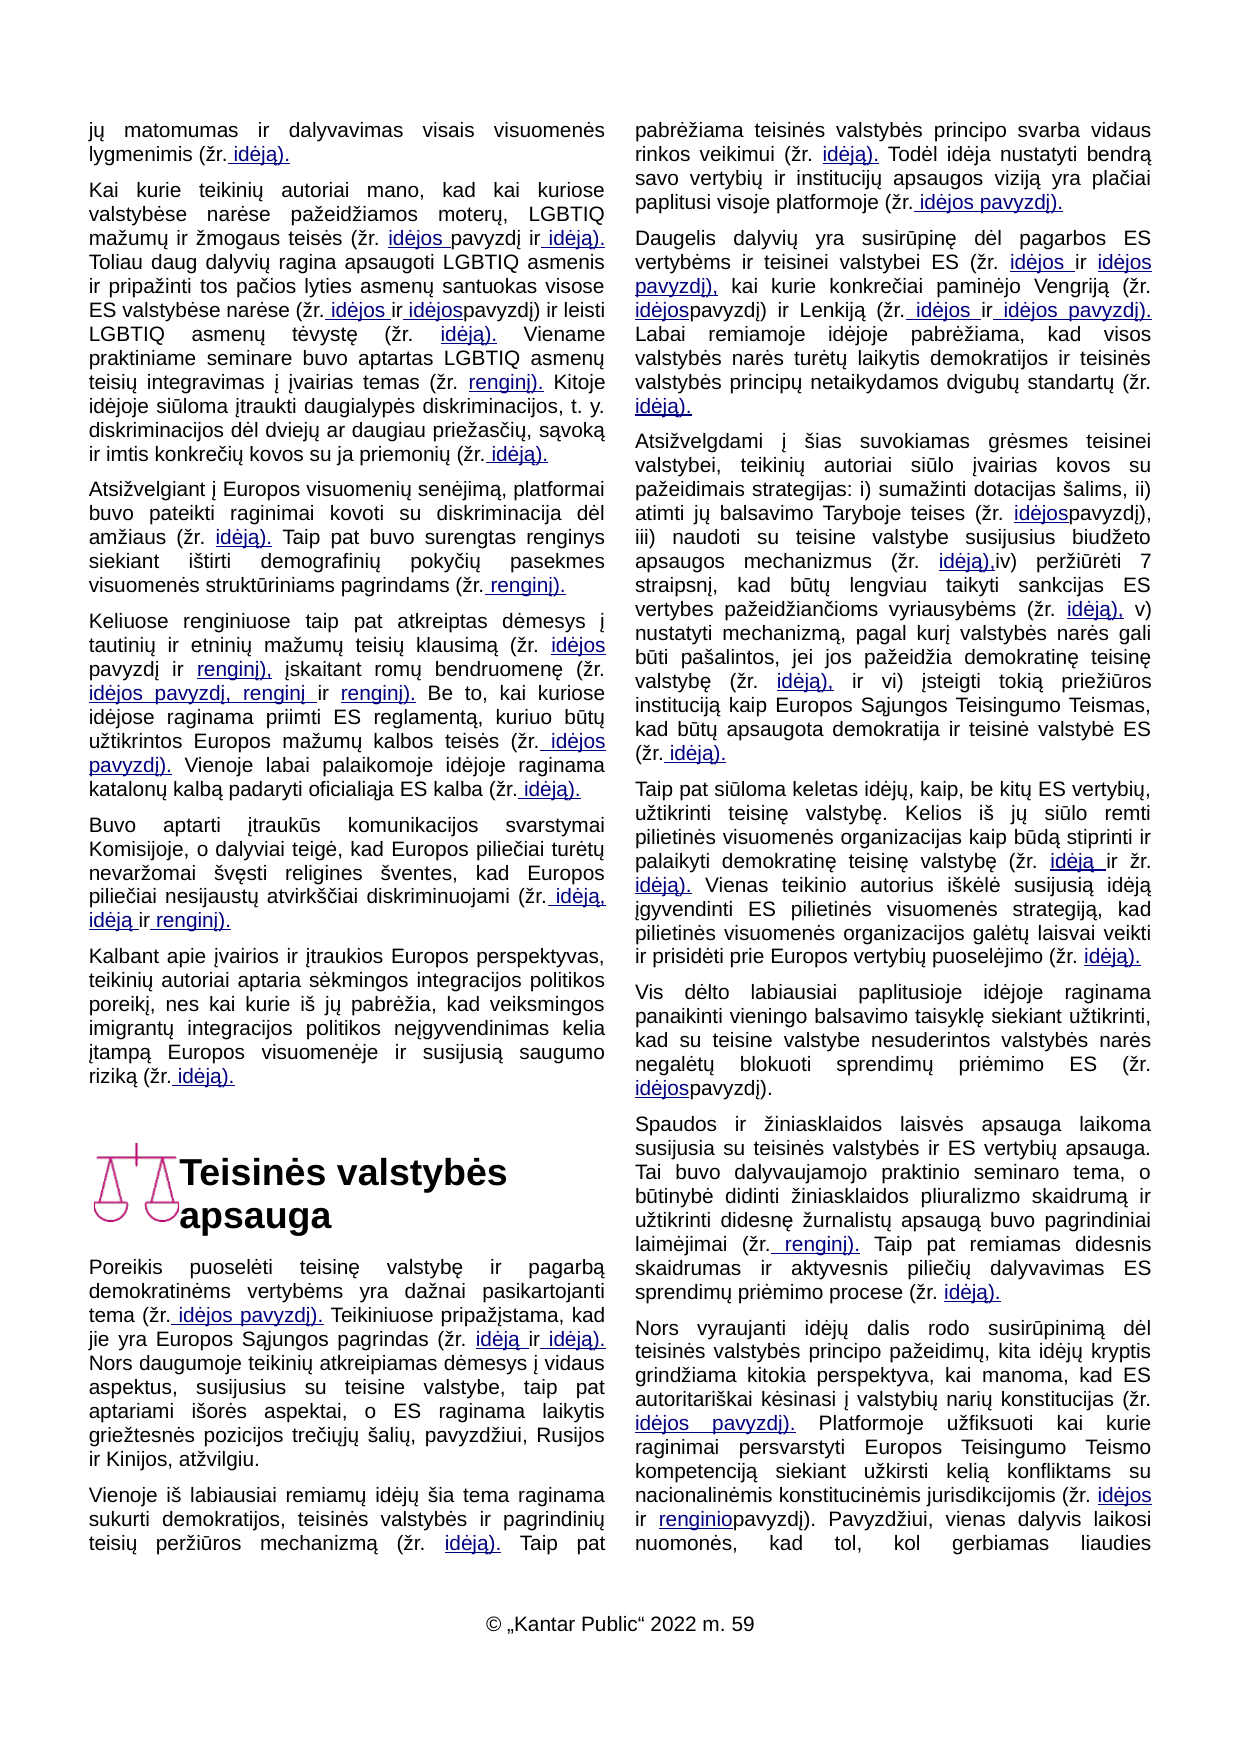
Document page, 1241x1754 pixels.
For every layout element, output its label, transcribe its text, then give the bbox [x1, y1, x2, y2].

text Vis dėlto labiausiai paplitusioje idėjoje raginama panaikinti vieningo balsavimo taisyklę siekiant užtikrinti, kad su teisine valstybe nesuderintos valstybės narės negalėtų blokuoti sprendimų priėmimo ES (žr. idėjospavyzdį). [635, 980, 1152, 1100]
text Poreikis puoselėti teisinę valstybę ir pagarbą demokratinėms vertybėms yra dažnai pasikartojanti tema (žr. idėjos pavyzdį). Teikiniuose pripažįstama, kad jie yra Europos Sąjungos pagrindas (žr. idėją ir idėją). Nors daugumoje teikinių atkreipiamas dėmesys į vidaus aspektus, susijusius su teisine valstybe, taip pat aptariami išorės aspektai, o ES raginama laikytis griežtesnės pozicijos trečiųjų šalių, pavyzdžiui, Rusijos ir Kinijos, atžvilgiu. [88, 1255, 605, 1471]
text Atsižvelgiant į Europos visuomenių senėjimą, platformai buvo pateikti raginimai kovoti su diskriminacija dėl amžiaus (žr. idėją). Taip pat buvo surengtas renginys siekiant ištirti demografinių pokyčių pasekmes visuomenės struktūriniams pagrindams (žr. renginį). [88, 477, 605, 597]
text Keliuose renginiuose taip pat atkreiptas dėmesys į tautinių ir etninių mažumų teisių klausimą (žr. idėjos pavyzdį ir renginį), įskaitant romų bendruomenę (žr. idėjos pavyzdį, renginį ir renginį). Be to, kai kuriose idėjose raginama priimti ES reglamentą, kuriuo būtų užtikrintos Europos mažumų kalbos teisės (žr. idėjos pavyzdį). Vienoje labai palaikomoje idėjoje raginama katalonų kalbą padaryti oficialiąja ES kalba (žr. idėją). [88, 609, 605, 801]
text Vienoje iš labiausiai remiamų idėjų šia tema raginama sukurti demokratijos, teisinės valstybės ir pagrindinių teisių peržiūros mechanizmą (žr. idėją). Taip pat [88, 1483, 605, 1554]
text pabrėžiama teisinės valstybės principo svarba vidaus rinkos veikimui (žr. idėją). Todėl idėja nustatyti bendrą savo vertybių ir institucijų apsaugos viziją yra plačiai paplitusi visoje platformoje (žr. idėjos pavyzdį). [635, 118, 1152, 214]
text Kalbant apie įvairios ir įtraukios Europos perspektyvas, teikinių autoriai aptaria sėkmingos integracijos politikos poreikį, nes kai kurie iš jų pabrėžia, kad veiksmingos imigrantų integracijos politikos neįgyvendinimas kelia įtampą Europos visuomenėje ir susijusią saugumo riziką (žr. idėją). [88, 944, 605, 1088]
subtitle Teisinės valstybės apsauga [88, 1151, 605, 1237]
text Kai kurie teikinių autoriai mano, kad kai kuriose valstybėse narėse pažeidžiamos moterų, LGBTIQ mažumų ir žmogaus teisės (žr. idėjos pavyzdį ir idėją). Toliau daug dalyvių ragina apsaugoti LGBTIQ asmenis ir pripažinti tos pačios lyties asmenų santuokas visose ES valstybėse narėse (žr. idėjos ir idėjospavyzdį) ir leisti LGBTIQ asmenų tėvystę (žr. idėją). Viename praktiniame seminare buvo aptartas LGBTIQ asmenų teisių integravimas į įvairias temas (žr. renginį). Kitoje idėjoje siūloma įtraukti daugialypės diskriminacijos, t. y. diskriminacijos dėl dviejų ar daugiau priežasčių, sąvoką ir imtis konkrečių kovos su ja priemonių (žr. idėją). [88, 178, 605, 465]
text Buvo aptarti įtraukūs komunikacijos svarstymai Komisijoje, o dalyviai teigė, kad Europos piliečiai turėtų nevaržomai švęsti religines šventes, kad Europos piliečiai nesijaustų atvirkščiai diskriminuojami (žr. idėją, idėją ir renginį). [88, 812, 605, 932]
text jų matomumas ir dalyvavimas visais visuomenės lygmenimis (žr. idėją). [88, 118, 605, 166]
text Daugelis dalyvių yra susirūpinę dėl pagarbos ES vertybėms ir teisinei valstybei ES (žr. idėjos ir idėjos pavyzdį), kai kurie konkrečiai paminėjo Vengriją (žr. idėjospavyzdį) ir Lenkiją (žr. idėjos ir idėjos pavyzdį). Labai remiamoje idėjoje pabrėžiama, kad visos valstybės narės turėtų laikytis demokratijos ir teisinės valstybės principų netaikydamos dvigubų standartų (žr. idėją). [635, 226, 1152, 417]
text Atsižvelgdami į šias suvokiamas grėsmes teisinei valstybei, teikinių autoriai siūlo įvairias kovos su pažeidimais strategijas: i) sumažinti dotacijas šalims, ii) atimti jų balsavimo Taryboje teises (žr. idėjospavyzdį), iii) naudoti su teisine valstybe susijusius biudžeto apsaugos mechanizmus (žr. idėją),iv) peržiūrėti 7 straipsnį, kad būtų lengviau taikyti sankcijas ES vertybes pažeidžiančioms vyriausybėms (žr. idėją), v) nustatyti mechanizmą, pagal kurį valstybės narės gali būti pašalintos, jei jos pažeidžia demokratinę teisinę valstybę (žr. idėją), ir vi) įsteigti tokią priežiūros instituciją kaip Europos Sąjungos Teisingumo Teismas, kad būtų apsaugota demokratija ir teisinė valstybė ES (žr. idėją). [635, 429, 1152, 765]
text Nors vyraujanti idėjų dalis rodo susirūpinimą dėl teisinės valstybės principo pažeidimų, kita idėjų kryptis grindžiama kitokia perspektyva, kai manoma, kad ES autoritariškai kėsinasi į valstybių narių konstitucijas (žr. idėjos pavyzdį). Platformoje užfiksuoti kai kurie raginimai persvarstyti Europos Teisingumo Teismo kompetenciją siekiant užkirsti kelią konfliktams su nacionalinėmis konstitucinėmis jurisdikcijomis (žr. idėjos ir renginiopavyzdį). Pavyzdžiui, vienas dalyvis laikosi nuomonės, kad tol, kol gerbiamas liaudies [635, 1315, 1152, 1555]
text Taip pat siūloma keletas idėjų, kaip, be kitų ES vertybių, užtikrinti teisinę valstybę. Kelios iš jų siūlo remti pilietinės visuomenės organizacijas kaip būdą stiprinti ir palaikyti demokratinę teisinę valstybę (žr. idėją ir žr. idėją). Vienas teikinio autorius iškėlė susijusią idėją įgyvendinti ES pilietinės visuomenės strategiją, kad pilietinės visuomenės organizacijos galėtų laisvai veikti ir prisidėti prie Europos vertybių puoselėjimo (žr. idėją). [635, 777, 1152, 968]
picture [93, 1143, 180, 1222]
text Spaudos ir žiniasklaidos laisvės apsauga laikoma susijusia su teisinės valstybės ir ES vertybių apsauga. Tai buvo dalyvaujamojo praktinio seminaro tema, o būtinybė didinti žiniasklaidos pliuralizmo skaidrumą ir užtikrinti didesnę žurnalistų apsaugą buvo pagrindiniai laimėjimai (žr. renginį). Taip pat remiamas didesnis skaidrumas ir aktyvesnis piliečių dalyvavimas ES sprendimų priėmimo procese (žr. idėją). [635, 1112, 1152, 1303]
